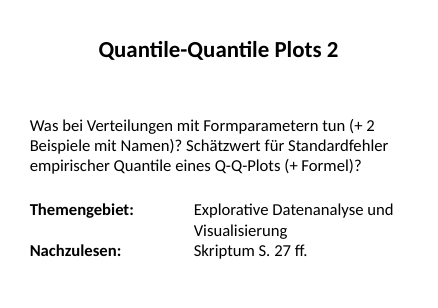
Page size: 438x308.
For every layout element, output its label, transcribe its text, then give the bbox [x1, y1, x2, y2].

text Themengebiet: Explorative Datenanalyse und Visualisierung Nachzulesen: Skriptum S. 27 ff. [29, 200, 407, 261]
text Quantile-Quantile Plots 2 [29, 35, 407, 91]
text Was bei Verteilungen mit Formparametern tun (+ 2 Beispiele mit Namen)? Schätzwert für Standardfehler empirischer Quantile eines Q-Q-Plots (+ Formel)? [29, 115, 407, 176]
